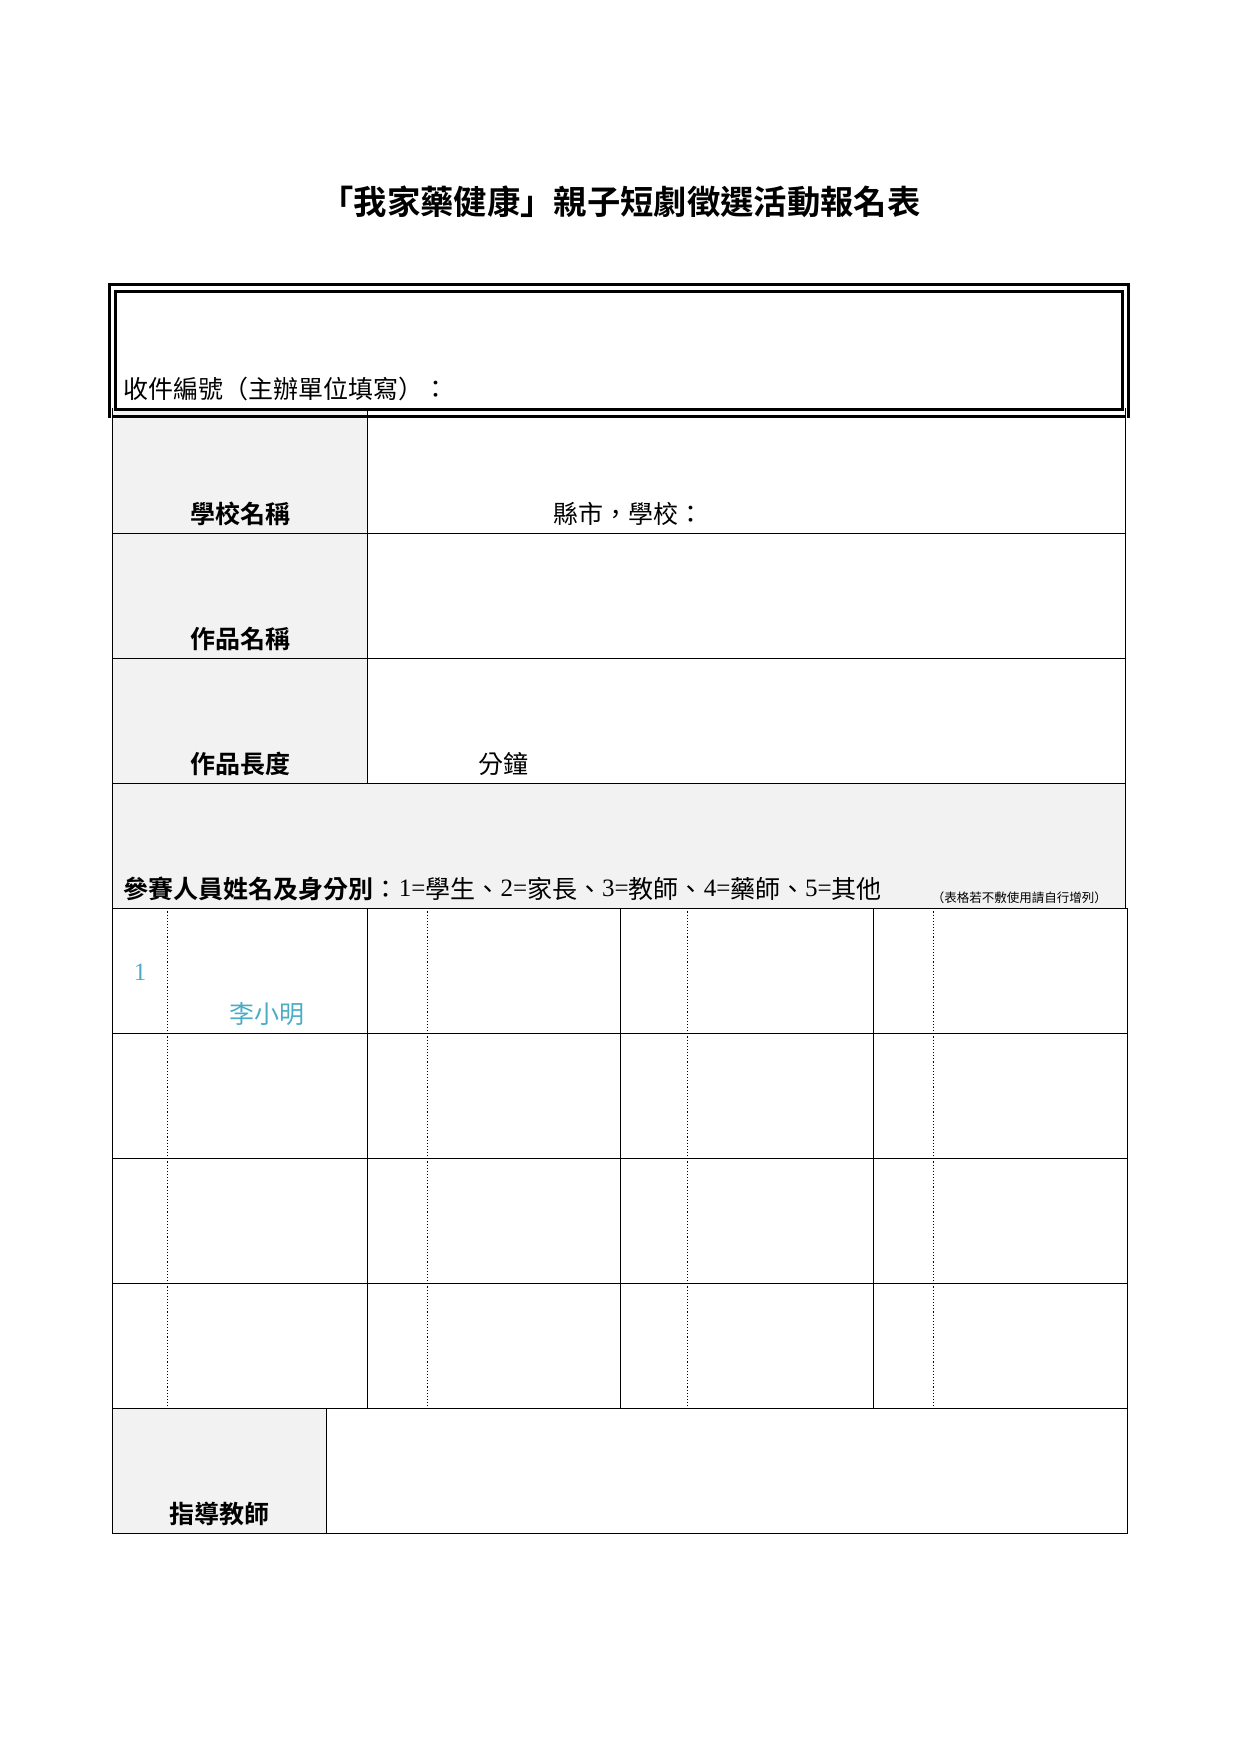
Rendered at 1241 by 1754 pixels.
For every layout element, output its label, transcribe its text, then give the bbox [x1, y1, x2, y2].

table_cell 1 [113, 909, 167, 1033]
table_cell [167, 1159, 367, 1283]
table_cell [428, 909, 620, 1033]
table_cell [368, 1284, 427, 1408]
table_cell [874, 1034, 934, 1158]
table_cell 李小明 [167, 909, 367, 1033]
table_cell [934, 909, 1127, 1033]
table_cell [113, 1159, 167, 1283]
table_cell 學校名稱 [113, 418, 367, 533]
table_cell [368, 408, 1125, 415]
table_cell [934, 1034, 1127, 1158]
table_cell [621, 1284, 688, 1408]
table_cell [874, 909, 934, 1033]
table_cell 指導教師 [113, 1409, 326, 1533]
table_cell [621, 1034, 688, 1158]
table_cell 縣市，學校： [368, 418, 1125, 533]
table_cell [934, 1284, 1127, 1408]
table_cell [113, 1034, 167, 1158]
table_header 收件編號（主辦單位填寫）： [113, 286, 1125, 408]
table_cell [368, 534, 1125, 658]
table_cell [428, 1159, 620, 1283]
table_cell [113, 408, 367, 415]
table_cell 參賽人員姓名及身分別：1=學生、2=家長、3=教師、4=藥師、5=其他 （表格若不敷使用請自行增列） [113, 784, 1125, 908]
table_cell [428, 1284, 620, 1408]
table_cell [874, 1284, 934, 1408]
table_cell [934, 1159, 1127, 1283]
table_cell [688, 909, 873, 1033]
table_cell [113, 1284, 167, 1408]
text 「我家藥健康」親子短劇徵選活動報名表 [112, 158, 1128, 221]
table_cell [621, 1159, 688, 1283]
table_cell [167, 1034, 367, 1158]
table_cell [368, 1159, 427, 1283]
table_cell [688, 1284, 873, 1408]
table_cell [621, 909, 688, 1033]
table_cell [688, 1034, 873, 1158]
table_cell [428, 1034, 620, 1158]
table_cell 分鐘 [368, 659, 1125, 783]
table_cell [368, 1034, 427, 1158]
table_cell [874, 1159, 934, 1283]
table_cell 作品長度 [113, 659, 367, 783]
table_cell [368, 909, 427, 1033]
table_cell 作品名稱 [113, 534, 367, 658]
table_cell [327, 1409, 1127, 1533]
table_cell [688, 1159, 873, 1283]
table_cell [167, 1284, 367, 1408]
